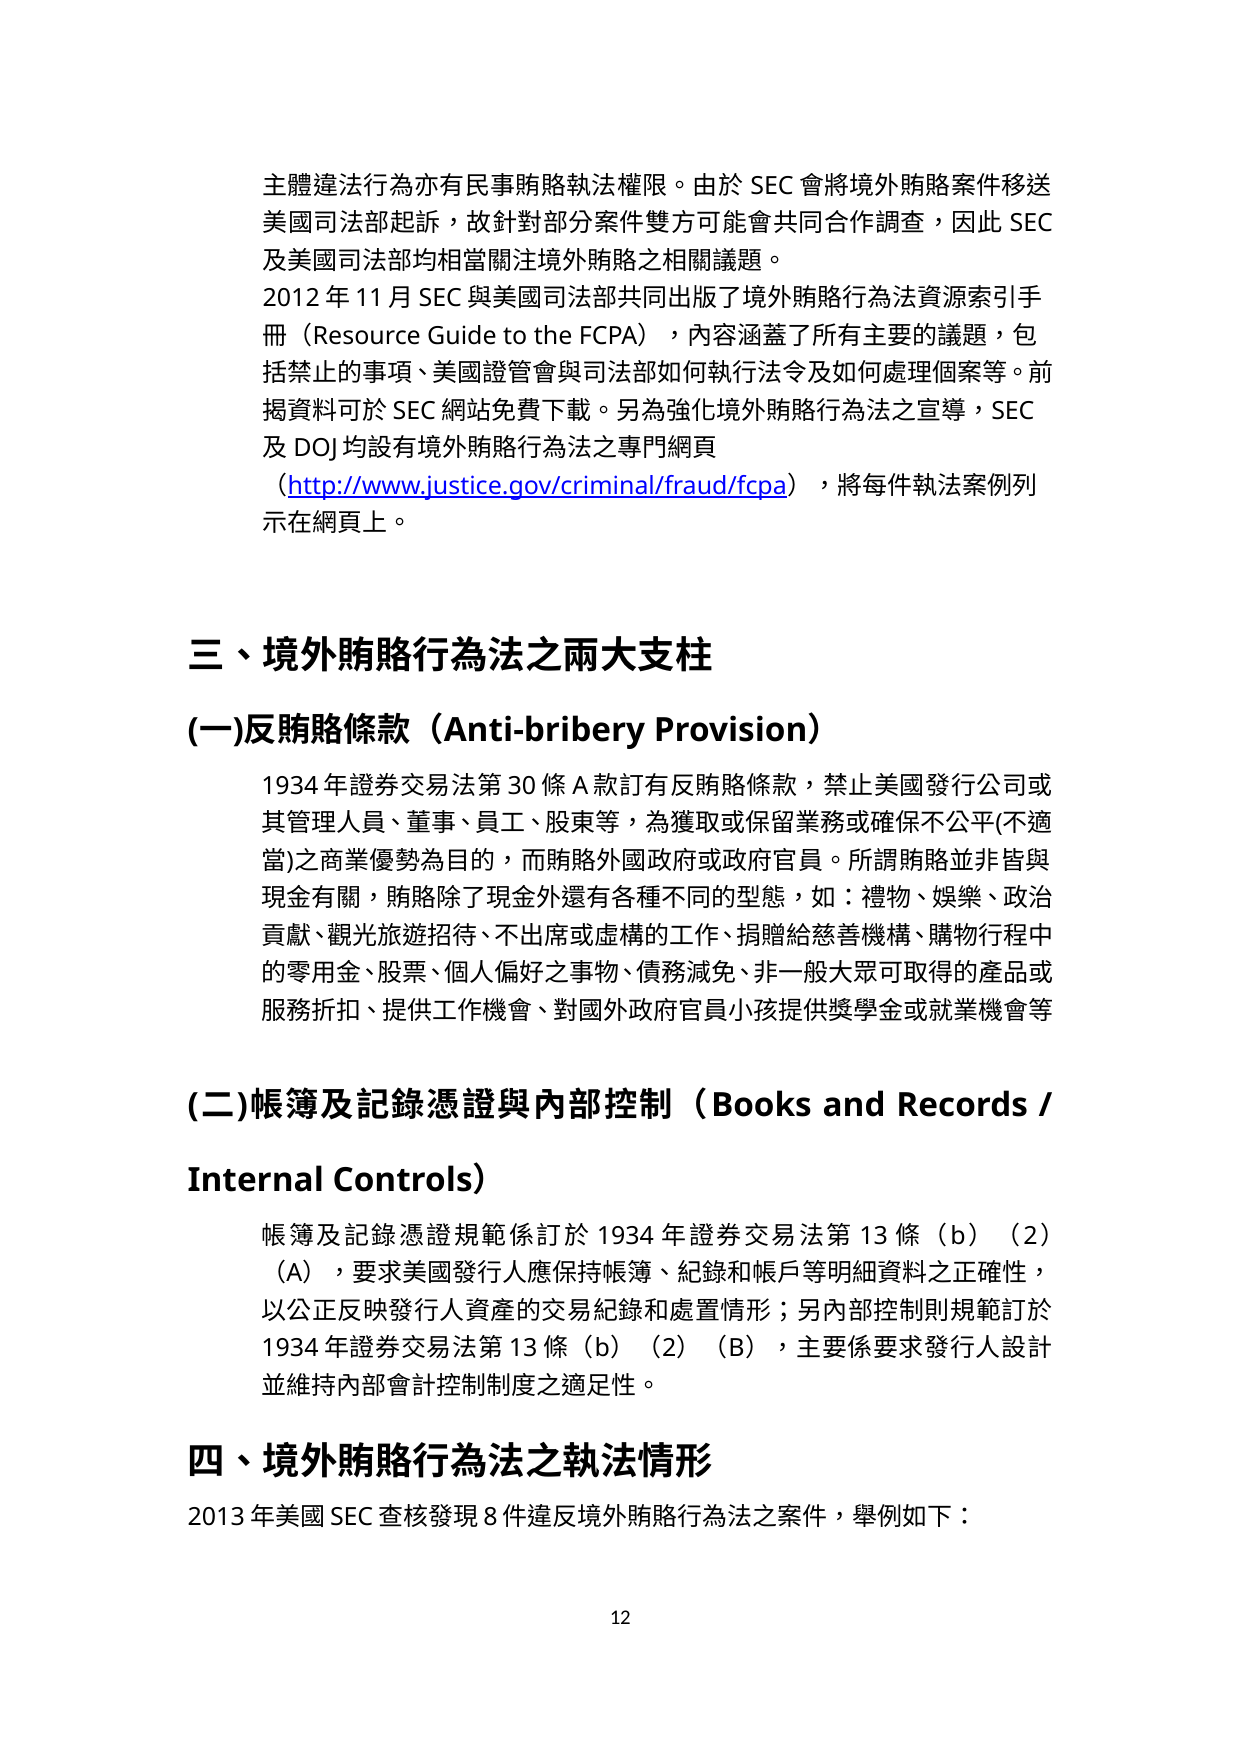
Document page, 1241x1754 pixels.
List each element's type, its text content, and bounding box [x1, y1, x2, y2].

text 帳簿及記錄憑證規範係訂於1934年證券交易法第13條（b）（2）（A），要求美國發行人應保持帳簿、紀錄和帳戶等明細資料之正確性，以公正反映發行人資產的交易紀錄和處置情形；另內部控制則規範訂於1934年證券交易法第13條（b）（2）（B），主要係要求發行人設計並維持內部會計控制制度之適足性。 [261, 1214, 1053, 1402]
text 三、境外賄賂行為法之兩大支柱 [187, 614, 1053, 689]
text 2012年11月SEC與美國司法部共同出版了境外賄賂行為法資源索引手冊（Resource Guide to the FCPA），內容涵蓋了所有主要的議題，包括禁止的事項、美國證管會與司法部如何執行法令及如何處理個案等。前揭資料可於SEC網站免費下載。另為強化境外賄賂行為法之宣導，SEC及 DOJ均設有境外賄賂行為法之專門網頁（http://www.justice.gov/criminal/fraud/fcpa），將每件執法案例列示在網頁上。 [262, 277, 1053, 539]
text 四、境外賄賂行為法之執法情形 [187, 1421, 1053, 1496]
text 2013年美國SEC查核發現8件違反境外賄賂行為法之案件，舉例如下： [187, 1496, 1053, 1533]
text 1934年證券交易法第30條A款訂有反賄賂條款，禁止美國發行公司或其管理人員、董事、員工、股東等，為獲取或保留業務或確保不公平(不適當)之商業優勢為目的，而賄賂外國政府或政府官員。所謂賄賂並非皆與現金有關，賄賂除了現金外還有各種不同的型態，如：禮物、娛樂、政治貢獻、觀光旅遊招待、不出席或虛構的工作、捐贈給慈善機構、購物行程中的零用金、股票、個人偏好之事物、債務減免、非一般大眾可取得的產品或服務折扣、提供工作機會、對國外政府官員小孩提供獎學金或就業機會等。 [261, 764, 1053, 1027]
text 主體違法行為亦有民事賄賂執法權限。由於SEC會將境外賄賂案件移送美國司法部起訴，故針對部分案件雙方可能會共同合作調查，因此SEC及美國司法部均相當關注境外賄賂之相關議題。 [262, 164, 1053, 277]
text (二)帳簿及記錄憑證與內部控制（Books and Records / Internal Controls） [187, 1064, 1053, 1214]
text (一)反賄賂條款（Anti-bribery Provision） [187, 689, 1053, 764]
